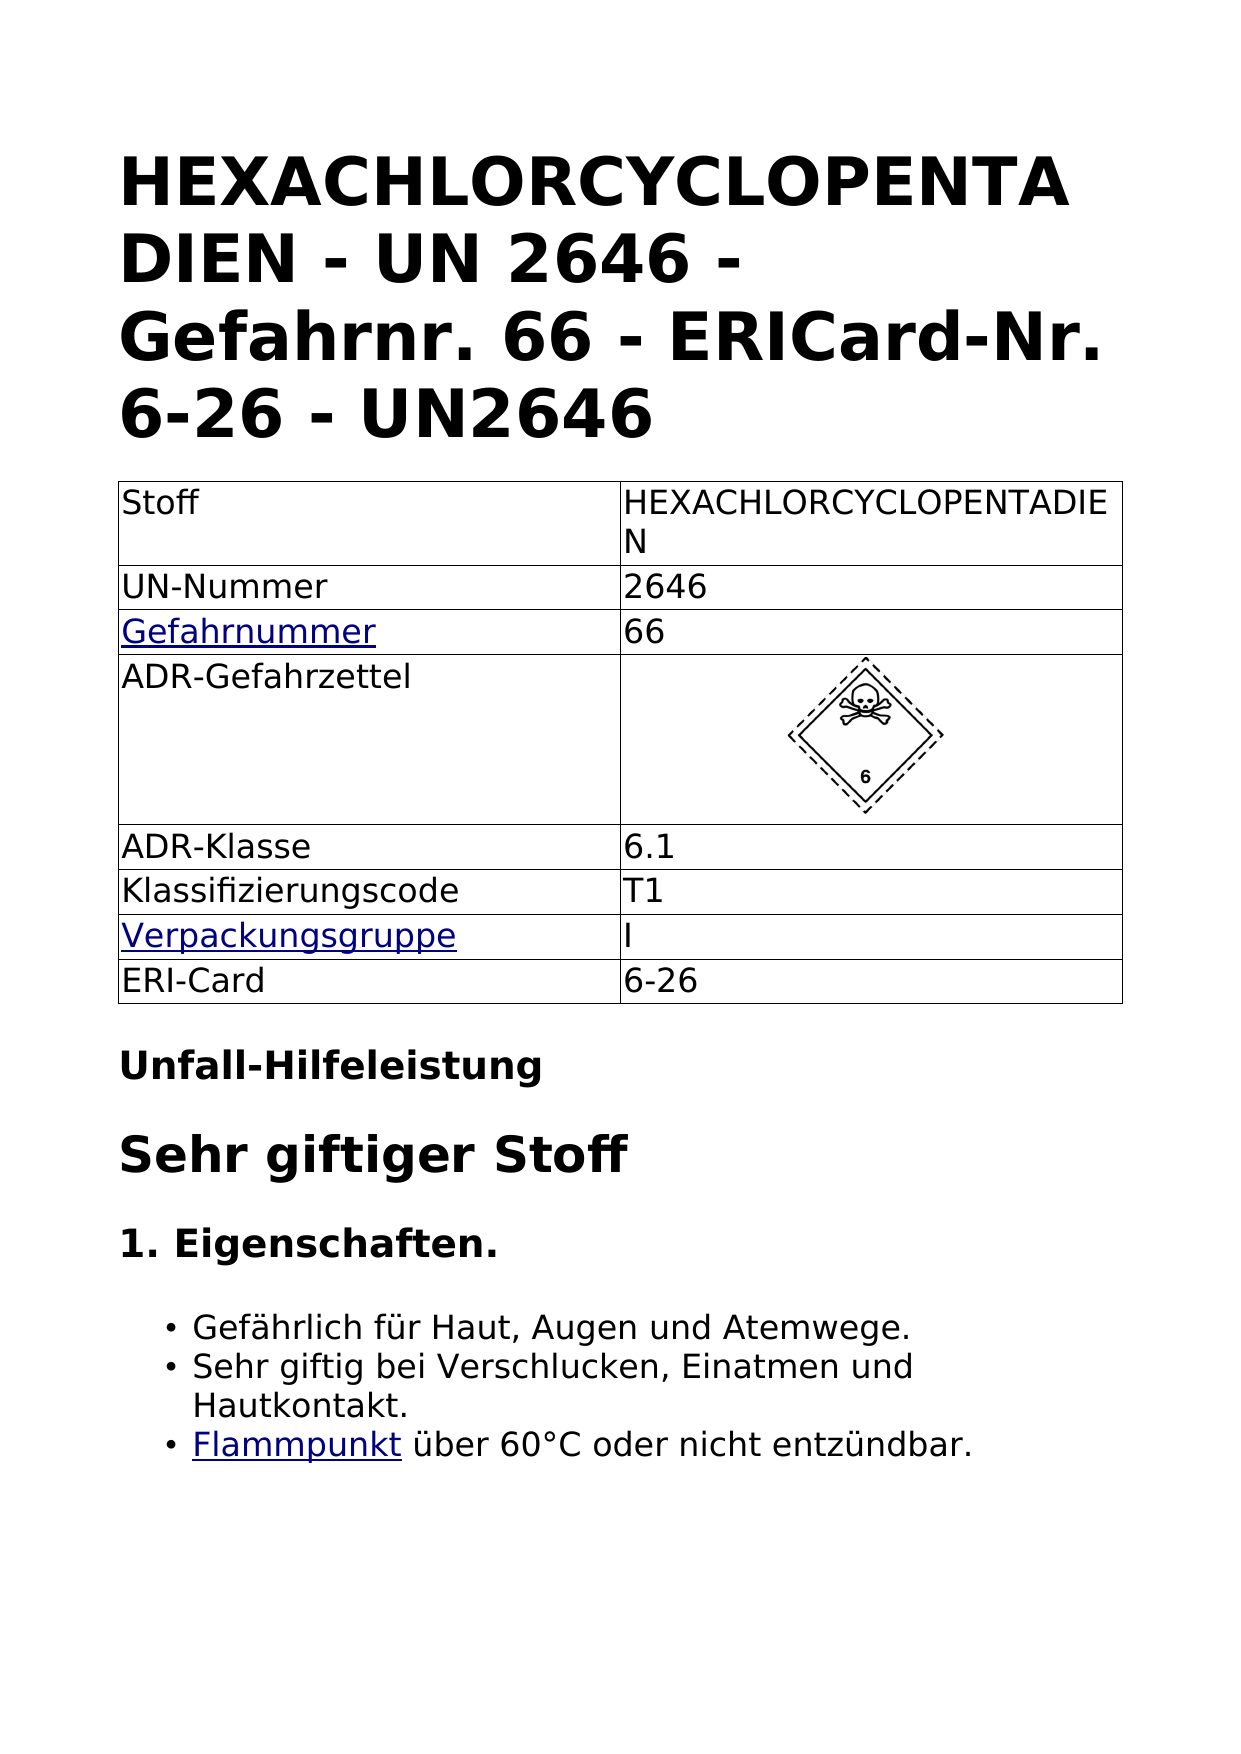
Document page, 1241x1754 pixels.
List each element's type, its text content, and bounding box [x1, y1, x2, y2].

picture [787, 657, 944, 814]
table_cell Klassifizierungscode [119, 870, 620, 914]
table_cell T1 [621, 870, 1122, 914]
table_cell 2646 [621, 566, 1122, 609]
table_cell [621, 655, 1122, 824]
table_cell Verpackungsgruppe [119, 915, 620, 958]
table_cell 66 [621, 610, 1122, 654]
table_cell ADR-Klasse [119, 825, 620, 869]
table_cell UN-Nummer [119, 566, 620, 609]
table_cell ADR-Gefahrzettel [119, 655, 620, 824]
list Gefährlich für Haut, Augen und Atemwege. [177, 1309, 1122, 1348]
subtitle 1. Eigenschaften. [118, 1222, 1122, 1267]
table_header Stoff [119, 482, 620, 564]
table_cell Gefahrnummer [119, 610, 620, 654]
list Sehr giftig bei Verschlucken, Einatmen und Hautkontakt. [177, 1348, 1122, 1425]
table_header HEXACHLORCYCLOPENTADIEN [621, 482, 1122, 564]
subtitle Unfall-Hilfeleistung [118, 1043, 1122, 1088]
subtitle Sehr giftiger Stoff [118, 1126, 1122, 1184]
table_cell 6-26 [621, 960, 1122, 1003]
table_cell 6.1 [621, 825, 1122, 869]
table_cell ERI-Card [119, 960, 620, 1003]
list Flammpunkt über 60°C oder nicht entzündbar. [177, 1425, 1122, 1464]
subtitle HEXACHLORCYCLOPENTADIEN - UN 2646 - Gefahrnr. 66 - ERICard-Nr. 6-26 - UN2646 [118, 143, 1122, 453]
table_cell I [621, 915, 1122, 958]
